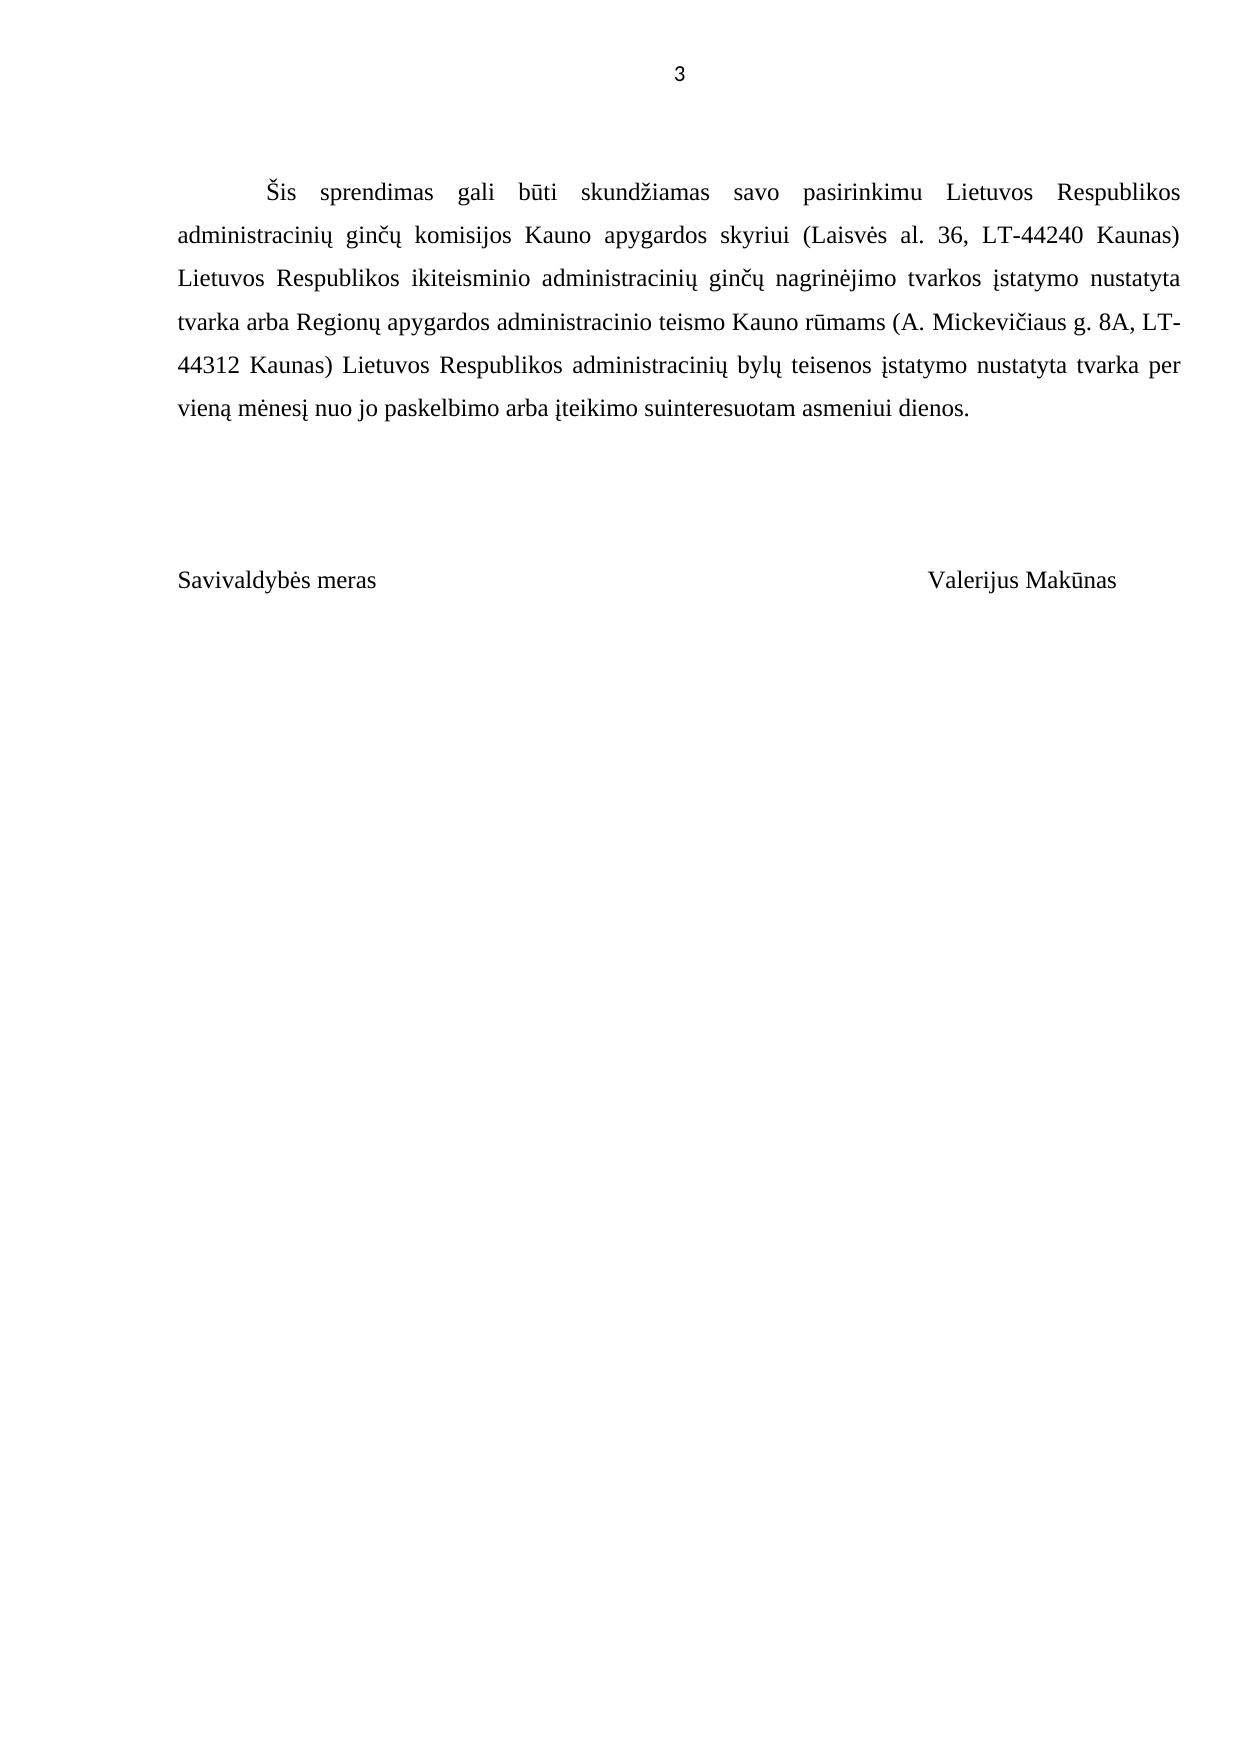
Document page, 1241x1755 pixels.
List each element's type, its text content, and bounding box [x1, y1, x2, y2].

text Šis sprendimas gali būti skundžiamas savo pasirinkimu Lietuvos Respublikos administracinių ginčų komisijos Kauno apygardos skyriui (Laisvės al. 36, LT-44240 Kaunas) Lietuvos Respublikos ikiteisminio administracinių ginčų nagrinėjimo tvarkos įstatymo nustatyta tvarka arba Regionų apygardos administracinio teismo Kauno rūmams (A. Mickevičiaus g. 8A, LT-44312 Kaunas) Lietuvos Respublikos administracinių bylų teisenos įstatymo nustatyta tvarka per vieną mėnesį nuo jo paskelbimo arba įteikimo suinteresuotam asmeniui dienos. [177, 177, 1181, 422]
text Savivaldybės meras Valerijus Makūnas [177, 565, 1181, 594]
